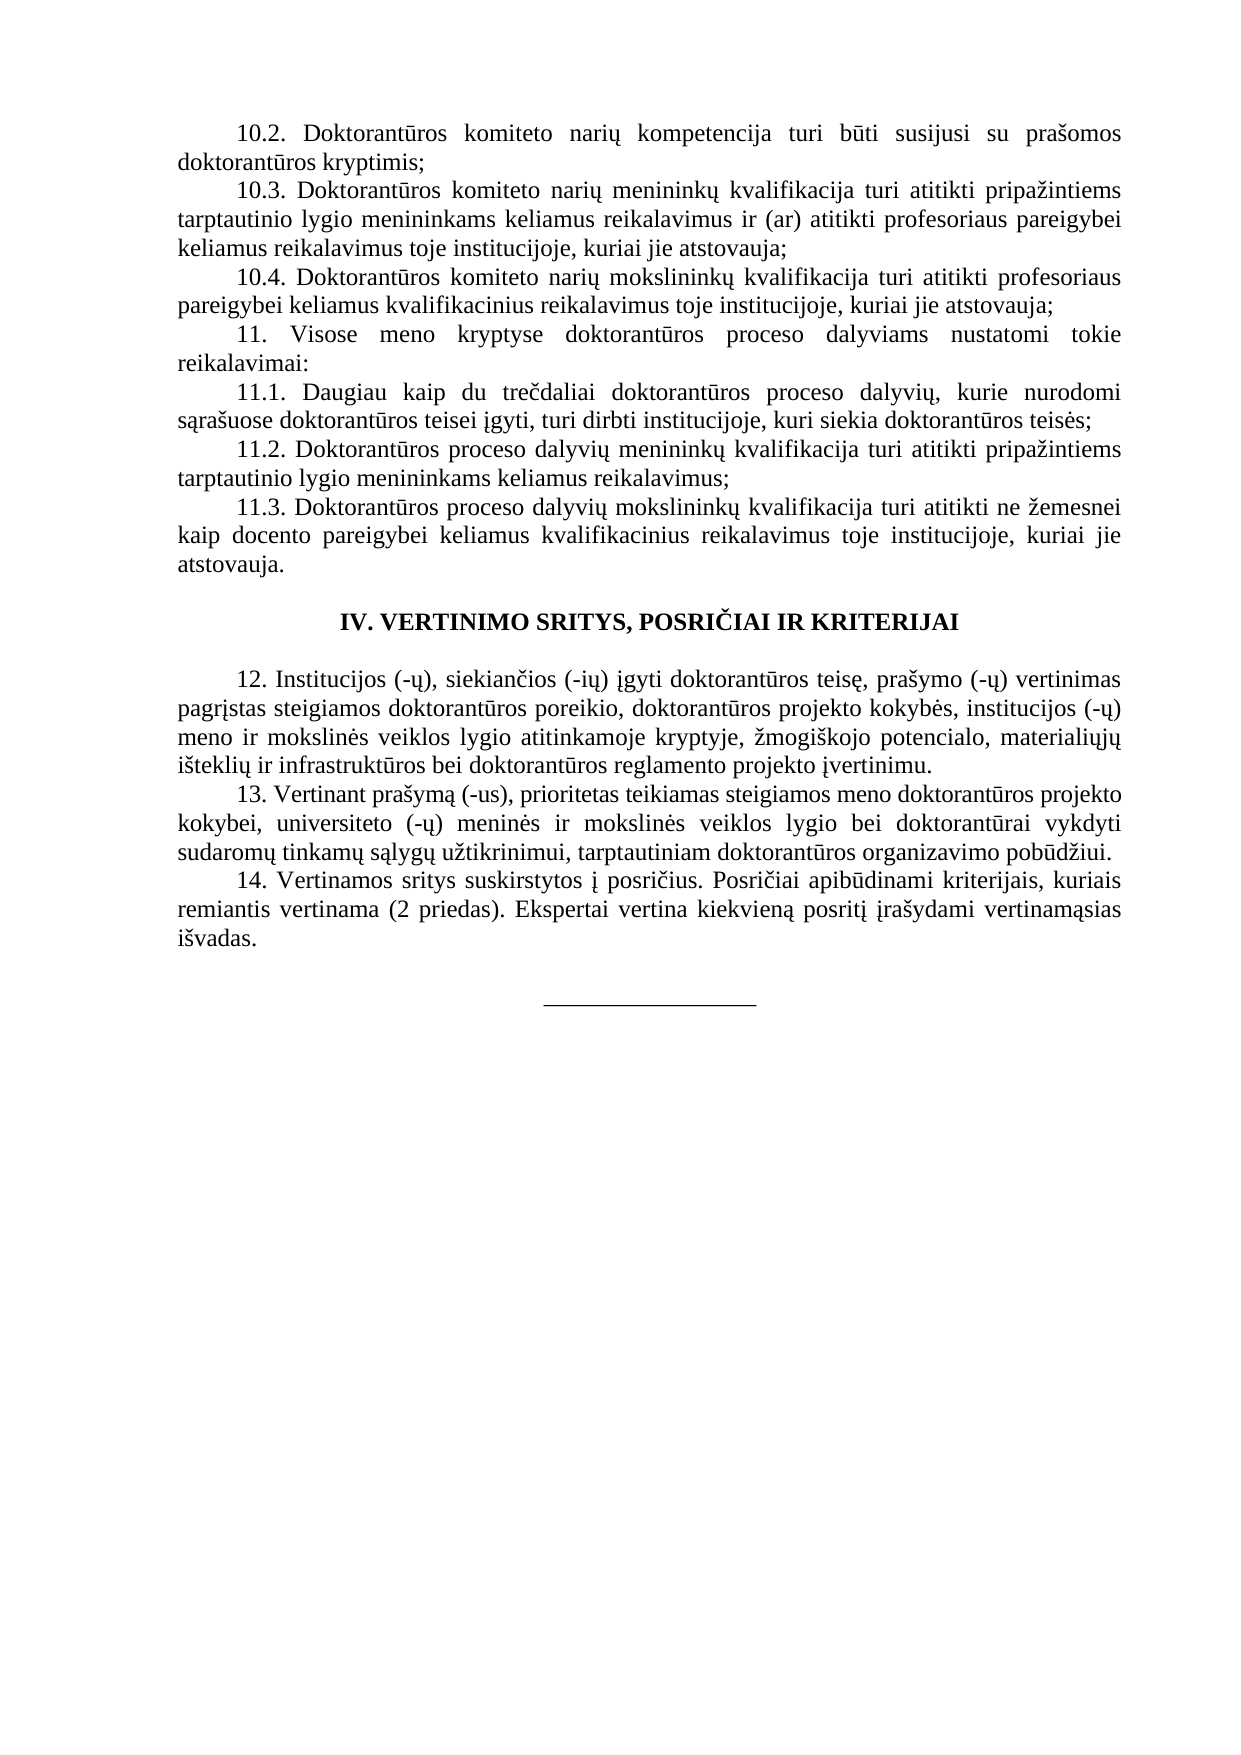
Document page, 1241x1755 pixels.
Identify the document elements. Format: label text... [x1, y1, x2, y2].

text 11.3. Doktorantūros proceso dalyvių mokslininkų kvalifikacija turi atitikti ne žemesnei kaip docento pareigybei keliamus kvalifikacinius reikalavimus toje institucijoje, kuriai jie atstovauja. [177, 492, 1122, 578]
text 11.2. Doktorantūros proceso dalyvių menininkų kvalifikacija turi atitikti pripažintiems tarptautinio lygio menininkams keliamus reikalavimus; [177, 434, 1122, 492]
text 10.4. Doktorantūros komiteto narių mokslininkų kvalifikacija turi atitikti profesoriaus pareigybei keliamus kvalifikacinius reikalavimus toje institucijoje, kuriai jie atstovauja; [177, 262, 1122, 319]
text 14. Vertinamos sritys suskirstytos į posričius. Posričiai apibūdinami kriterijais, kuriais remiantis vertinama (2 priedas). Ekspertai vertina kiekvieną posritį įrašydami vertinamąsias išvadas. [177, 866, 1122, 952]
text 10.3. Doktorantūros komiteto narių menininkų kvalifikacija turi atitikti pripažintiems tarptautinio lygio menininkams keliamus reikalavimus ir (ar) atitikti profesoriaus pareigybei keliamus reikalavimus toje institucijoje, kuriai jie atstovauja; [177, 176, 1122, 262]
text 11. Visose meno kryptyse doktorantūros proceso dalyviams nustatomi tokie reikalavimai: [177, 319, 1122, 377]
text IV. VERTINIMO SRITYS, POSRIČIAI IR KRITERIJAI [177, 607, 1122, 636]
text 10.2. Doktorantūros komiteto narių kompetencija turi būti susijusi su prašomos doktorantūros kryptimis; [177, 118, 1122, 176]
text _________________ [177, 981, 1122, 1009]
text 12. Institucijos (-ų), siekiančios (-ių) įgyti doktorantūros teisę, prašymo (-ų) vertinimas pagrįstas steigiamos doktorantūros poreikio, doktorantūros projekto kokybės, institucijos (-ų) meno ir mokslinės veiklos lygio atitinkamoje kryptyje, žmogiškojo potencialo, materialiųjų išteklių ir infrastruktūros bei doktorantūros reglamento projekto įvertinimu. [177, 664, 1122, 779]
text 13. Vertinant prašymą (-us), prioritetas teikiamas steigiamos meno doktorantūros projekto kokybei, universiteto (-ų) meninės ir mokslinės veiklos lygio bei doktorantūrai vykdyti sudaromų tinkamų sąlygų užtikrinimui, tarptautiniam doktorantūros organizavimo pobūdžiui. [177, 779, 1122, 866]
text 11.1. Daugiau kaip du trečdaliai doktorantūros proceso dalyvių, kurie nurodomi sąrašuose doktorantūros teisei įgyti, turi dirbti institucijoje, kuri siekia doktorantūros teisės; [177, 377, 1122, 434]
